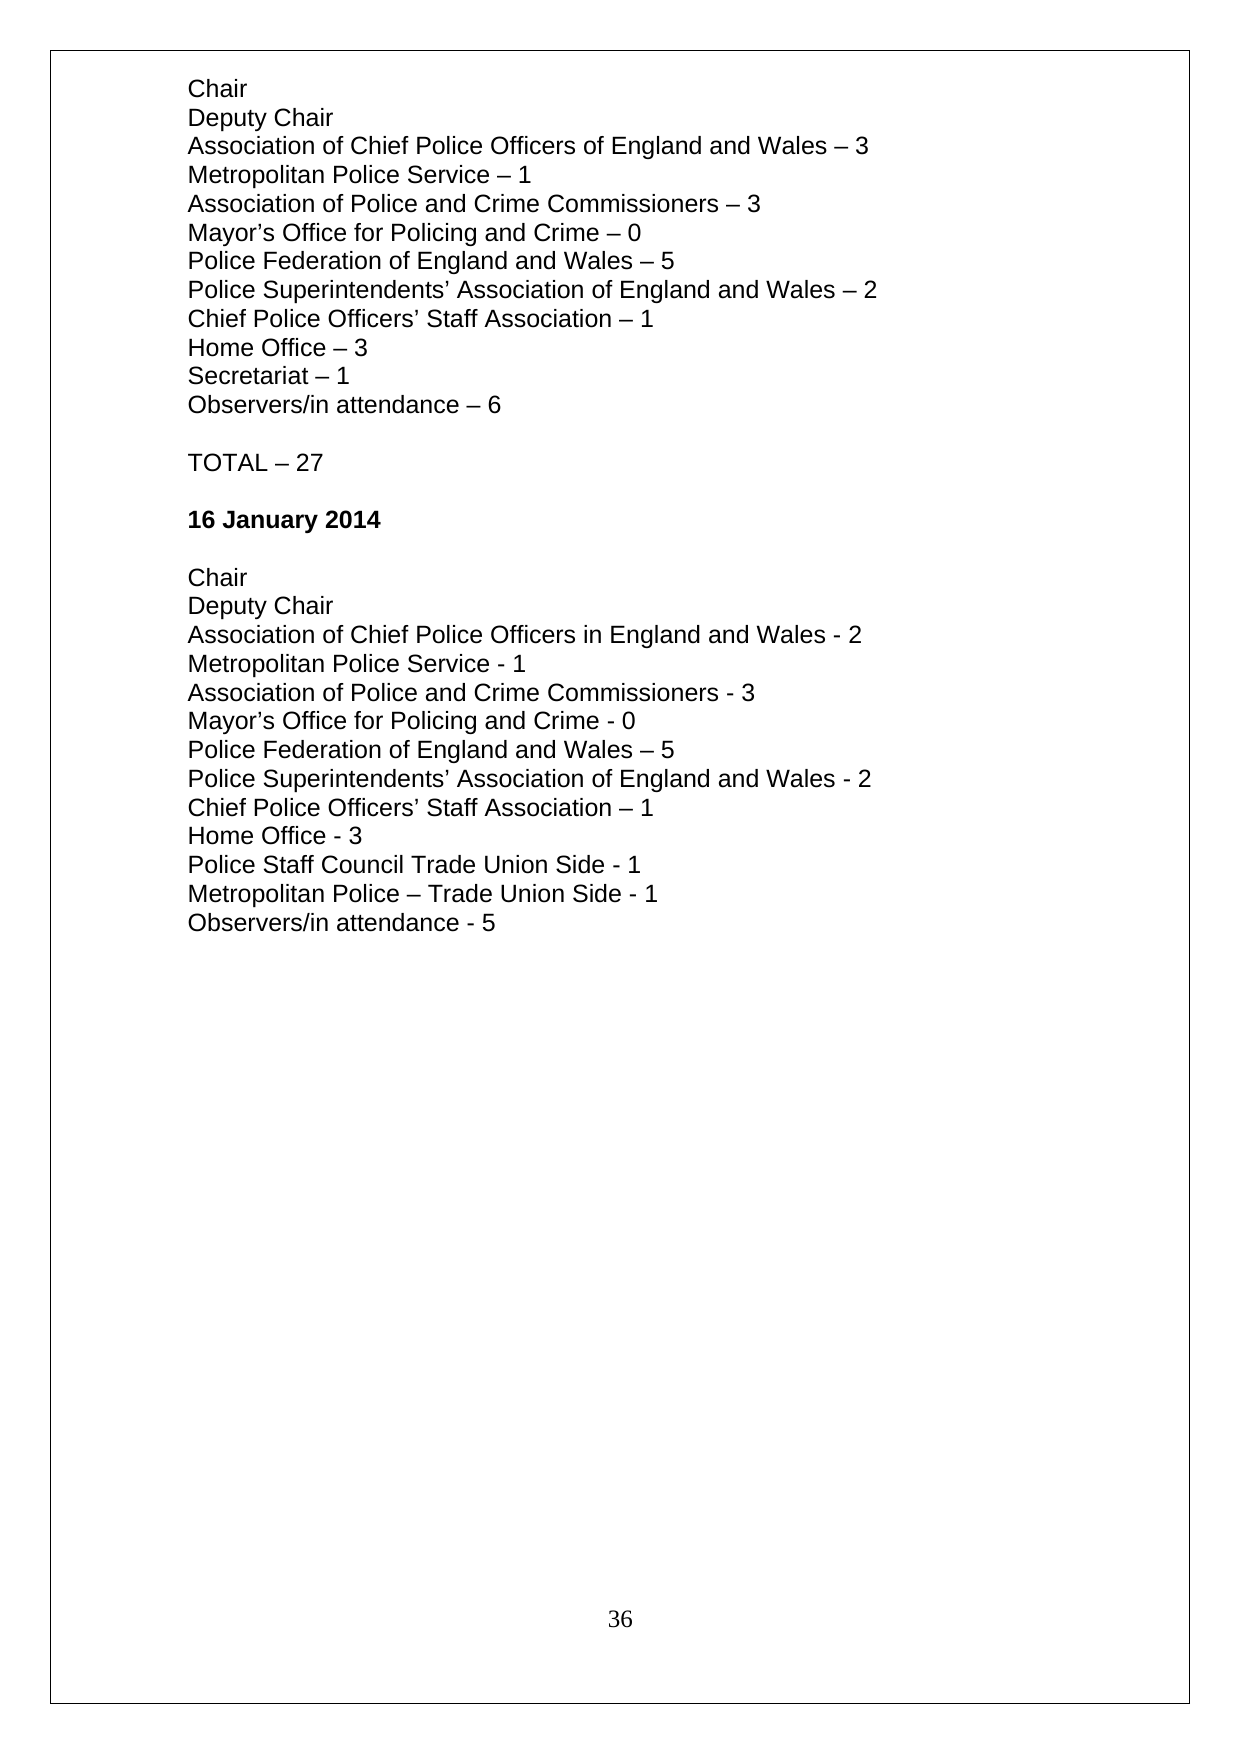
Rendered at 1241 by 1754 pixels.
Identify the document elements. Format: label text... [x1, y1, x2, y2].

text Police Staff Council Trade Union Side - 1 [187, 850, 1053, 879]
text Association of Police and Crime Commissioners - 3 [187, 677, 1053, 706]
text Chair [187, 74, 1053, 102]
text Chief Police Officers’ Staff Association – 1 [187, 792, 1053, 821]
text Police Federation of England and Wales – 5 [187, 246, 1053, 275]
text Association of Chief Police Officers in England and Wales - 2 [187, 620, 1053, 649]
text Chair [187, 562, 1053, 591]
text Metropolitan Police Service – 1 [187, 160, 1053, 189]
text Mayor’s Office for Policing and Crime - 0 [187, 706, 1053, 735]
text Secretariat – 1 [187, 361, 1053, 390]
text Observers/in attendance – 6 [187, 390, 1053, 419]
text Deputy Chair [187, 102, 1053, 131]
text Home Office - 3 [187, 821, 1053, 850]
text 16 January 2014 [187, 505, 1053, 534]
text Mayor’s Office for Policing and Crime – 0 [187, 217, 1053, 246]
text Deputy Chair [187, 591, 1053, 620]
text Metropolitan Police Service - 1 [187, 649, 1053, 677]
text TOTAL – 27 [187, 447, 1053, 476]
text Association of Chief Police Officers of England and Wales – 3 [187, 131, 1053, 160]
text Police Superintendents’ Association of England and Wales - 2 [187, 764, 1053, 792]
text Police Federation of England and Wales – 5 [187, 735, 1053, 764]
text Police Superintendents’ Association of England and Wales – 2 [187, 275, 1053, 304]
text Chief Police Officers’ Staff Association – 1 [187, 304, 1053, 332]
text Observers/in attendance - 5 [187, 907, 1053, 936]
text Association of Police and Crime Commissioners – 3 [187, 189, 1053, 217]
text Home Office – 3 [187, 332, 1053, 361]
text Metropolitan Police – Trade Union Side - 1 [187, 879, 1053, 907]
